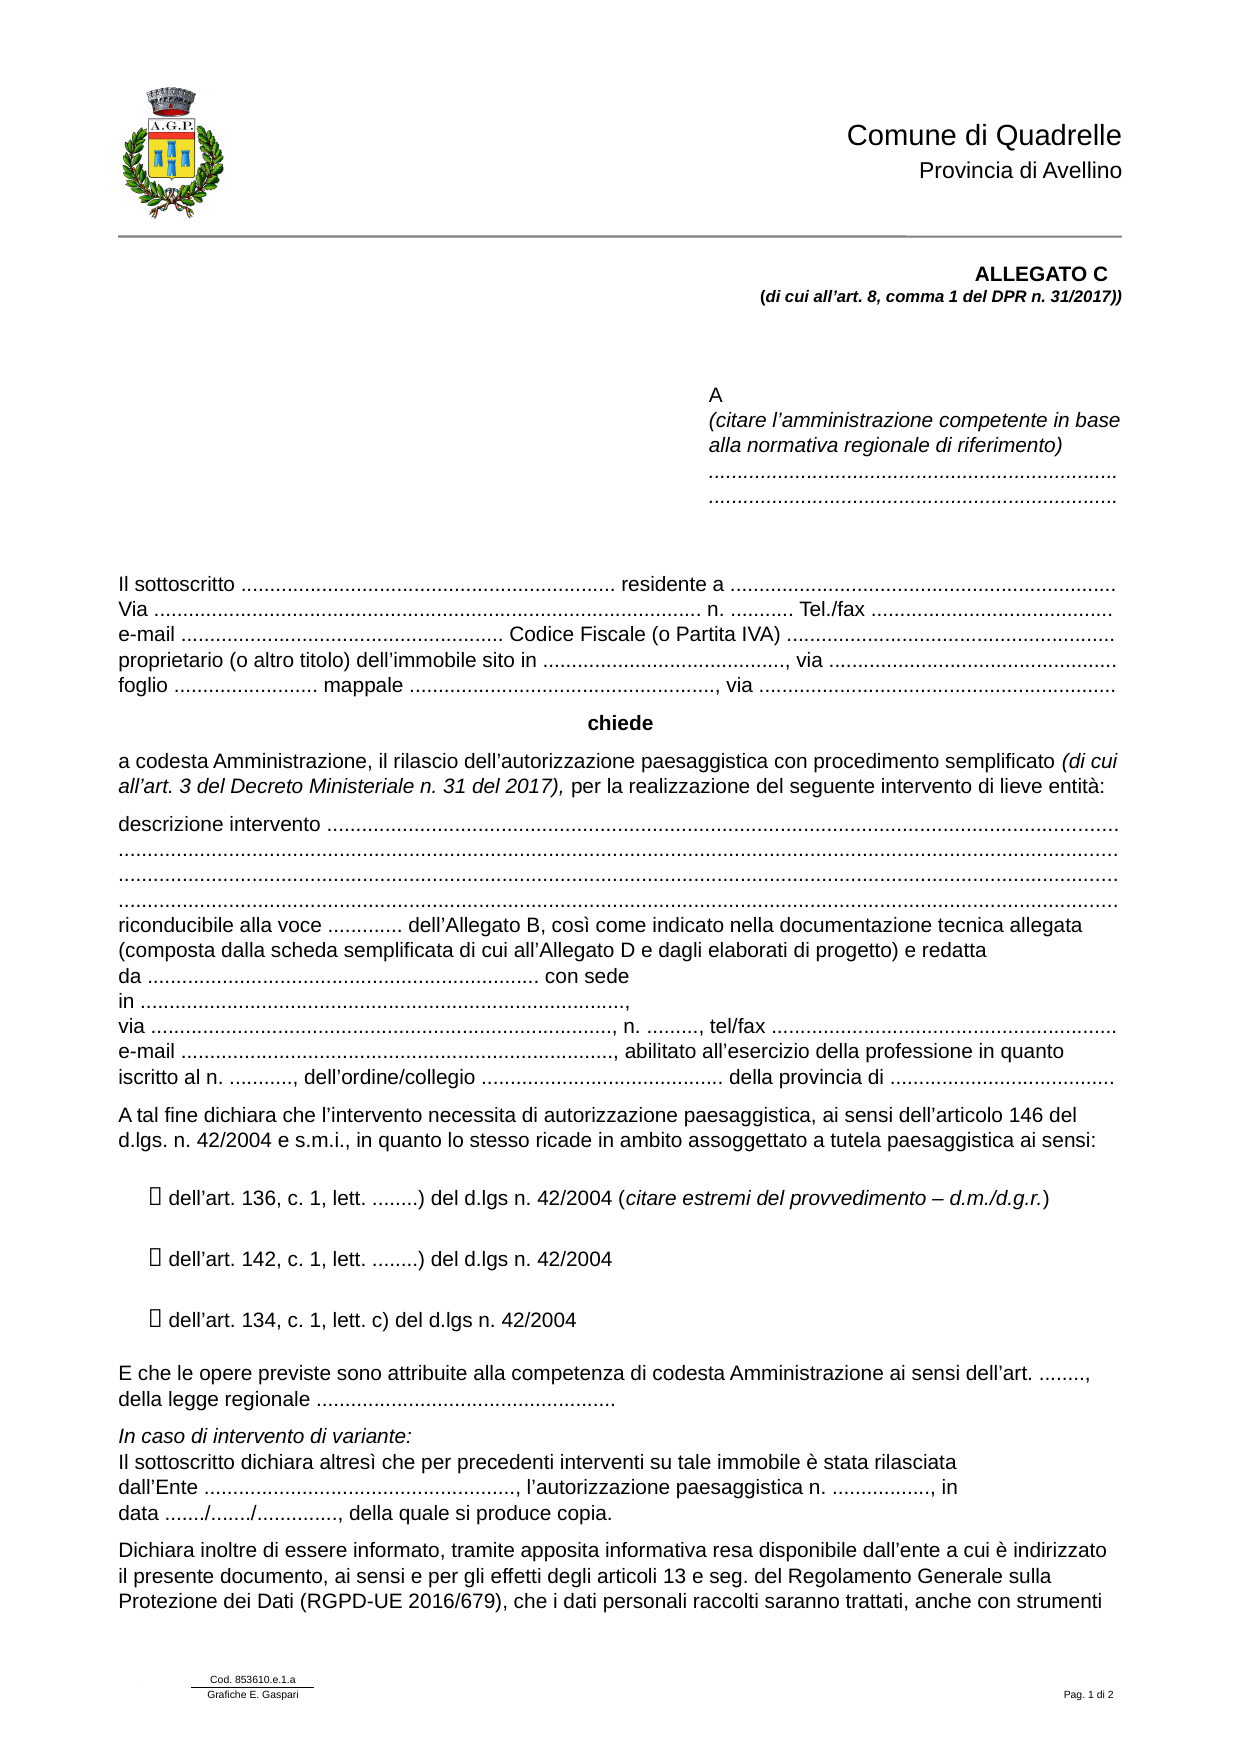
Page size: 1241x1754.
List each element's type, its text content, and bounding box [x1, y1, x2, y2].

text Provincia di Avellino [224, 157, 1122, 183]
picture [122, 87, 224, 219]
text Il sottoscritto dichiara altresì che per precedenti interventi su tale immobile è stata rilasciata dall’Ente ......................................................, l’autorizzazione paesaggistica n. ................., in data ......./......./.............., della quale si produce copia. [118, 1450, 1122, 1524]
text A [118, 382, 1122, 406]
text Dichiara inoltre di essere informato, tramite apposita informativa resa disponibile dall’ente a cui è indirizzato il presente documento, ai sensi e per gli effetti degli articoli 13 e seg. del Regolamento Generale sulla Protezione dei Dati (RGPD-UE 2016/679), che i dati personali raccolti saranno trattati, anche con strumenti [118, 1538, 1122, 1613]
text (di cui all’art. 8, comma 1 del DPR n. 31/2017)) [118, 287, 1122, 306]
text alla normativa regionale di riferimento) [118, 433, 1122, 457]
text  dell’art. 134, c. 1, lett. c) del d.lgs n. 42/2004 [118, 1300, 1122, 1334]
text A tal fine dichiara che l’intervento necessita di autorizzazione paesaggistica, ai sensi dell’articolo 146 del d.lgs. n. 42/2004 e s.m.i., in quanto lo stesso ricade in ambito assoggettato a tutela paesaggistica ai sensi: [118, 1102, 1122, 1152]
text E che le opere previste sono attribuite alla competenza di codesta Amministrazione ai sensi dell’art. ........, della legge regionale .................................................... [118, 1361, 1122, 1411]
text  dell’art. 136, c. 1, lett. ........) del d.lgs n. 42/2004 (citare estremi del provvedimento – d.m./d.g.r.) [118, 1178, 1122, 1212]
text ....................................................................... [118, 484, 1122, 508]
text a codesta Amministrazione, il rilascio dell’autorizzazione paesaggistica con procedimento semplificato (di cui all’art. 3 del Decreto Ministeriale n. 31 del 2017), per la realizzazione del seguente intervento di lieve entità: [118, 748, 1122, 798]
text ....................................................................... [118, 458, 1122, 482]
text ALLEGATO C [118, 262, 1122, 286]
text Il sottoscritto ................................................................. residente a ................................................................... Via ............................................................................................... n. ........... Tel./fax .......................................... e-mail ........................................................ Codice Fiscale (o Partita IVA) ......................................................... proprietario (o altro titolo) dell’immobile sito in .........................................., via .................................................. foglio ......................... mappale ....................................................., via .............................................................. [118, 572, 1122, 697]
text chiede [118, 711, 1122, 734]
text Comune di Quadrelle [224, 118, 1122, 152]
text descrizione intervento [118, 812, 1122, 836]
text (citare l’amministrazione competente in base [118, 408, 1122, 432]
text In caso di intervento di variante: [118, 1424, 1122, 1448]
text riconducibile alla voce ............. dell’Allegato B, così come indicato nella documentazione tecnica allegata (composta dalla scheda semplificata di cui all’Allegato D e dagli elaborati di progetto) e redatta da .................................................................... con sede in ...................................................................................., via ................................................................................, n. ........., tel/fax ............................................................ e-mail ..........................................................................., abilitato all’esercizio della professione in quanto iscritto al n. ..........., dell’ordine/collegio .......................................... della provincia di ....................................... [118, 913, 1122, 1089]
text  dell’art. 142, c. 1, lett. ........) del d.lgs n. 42/2004 [118, 1239, 1122, 1273]
